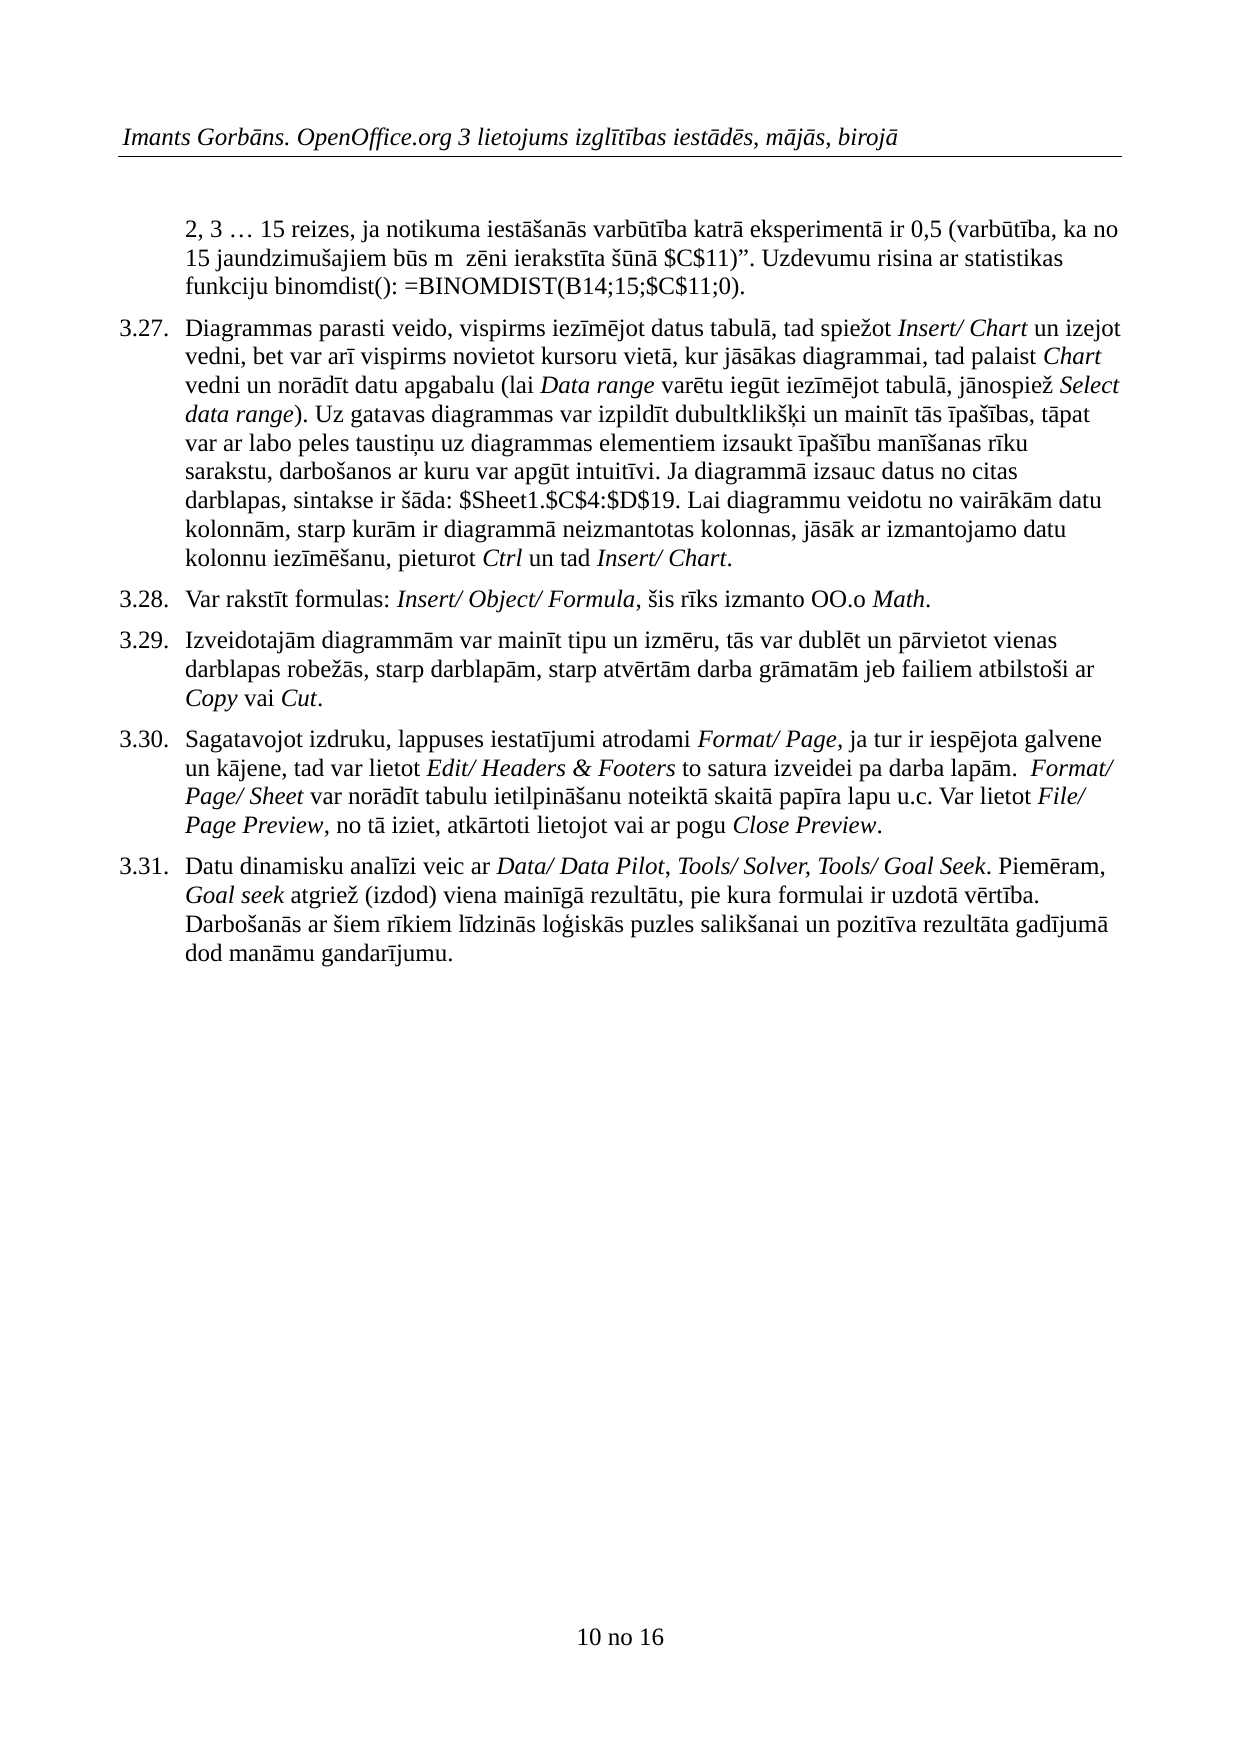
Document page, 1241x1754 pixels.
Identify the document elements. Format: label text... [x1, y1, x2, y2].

list Sagatavojot izdruku, lappuses iestatījumi atrodami Format/ Page, ja tur ir iespējota galvene un kājene, tad var lietot Edit/ Headers & Footers to satura izveidei pa darba lapām. Format/ Page/ Sheet var norādīt tabulu ietilpināšanu noteiktā skaitā papīra lapu u.c. Var lietot File/ Page Preview, no tā iziet, atkārtoti lietojot vai ar pogu Close Preview. [119, 724, 1122, 839]
list Izveidotajām diagrammām var mainīt tipu un izmēru, tās var dublēt un pārvietot vienas darblapas robežās, starp darblapām, starp atvērtām darba grāmatām jeb failiem atbilstoši ar Copy vai Cut. [119, 625, 1122, 711]
list Var rakstīt formulas: Insert/ Object/ Formula, šis rīks izmanto OO.o Math. [119, 584, 1122, 613]
list Datu dinamisku analīzi veic ar Data/ Data Pilot, Tools/ Solver, Tools/ Goal Seek. Piemēram, Goal seek atgriež (izdod) viena mainīgā rezultātu, pie kura formulai ir uzdotā vērtība. Darbošanās ar šiem rīkiem līdzinās loģiskās puzles salikšanai un pozitīva rezultāta gadījumā dod manāmu gandarījumu. [119, 851, 1122, 966]
list Diagrammas parasti veido, vispirms iezīmējot datus tabulā, tad spiežot Insert/ Chart un izejot vedni, bet var arī vispirms novietot kursoru vietā, kur jāsākas diagrammai, tad palaist Chart vedni un norādīt datu apgabalu (lai Data range varētu iegūt iezīmējot tabulā, jānospiež Select data range). Uz gatavas diagrammas var izpildīt dubultklikšķi un mainīt tās īpašības, tāpat var ar labo peles taustiņu uz diagrammas elementiem izsaukt īpašību manīšanas rīku sarakstu, darbošanos ar kuru var apgūt intuitīvi. Ja diagrammā izsauc datus no citas darblapas, sintakse ir šāda: $Sheet1.$C$4:$D$19. Lai diagrammu veidotu no vairākām datu kolonnām, starp kurām ir diagrammā neizmantotas kolonnas, jāsāk ar izmantojamo datu kolonnu iezīmēšanu, pieturot Ctrl un tad Insert/ Chart. [119, 313, 1122, 571]
list 2, 3 … 15 reizes, ja notikuma iestāšanās varbūtība katrā eksperimentā ir 0,5 (varbūtība, ka no 15 jaundzimušajiem būs m zēni ierakstīta šūnā $C$11)”. Uzdevumu risina ar statistikas funkciju binomdist(): =BINOMDIST(B14;15;$C$11;0). [119, 214, 1122, 300]
